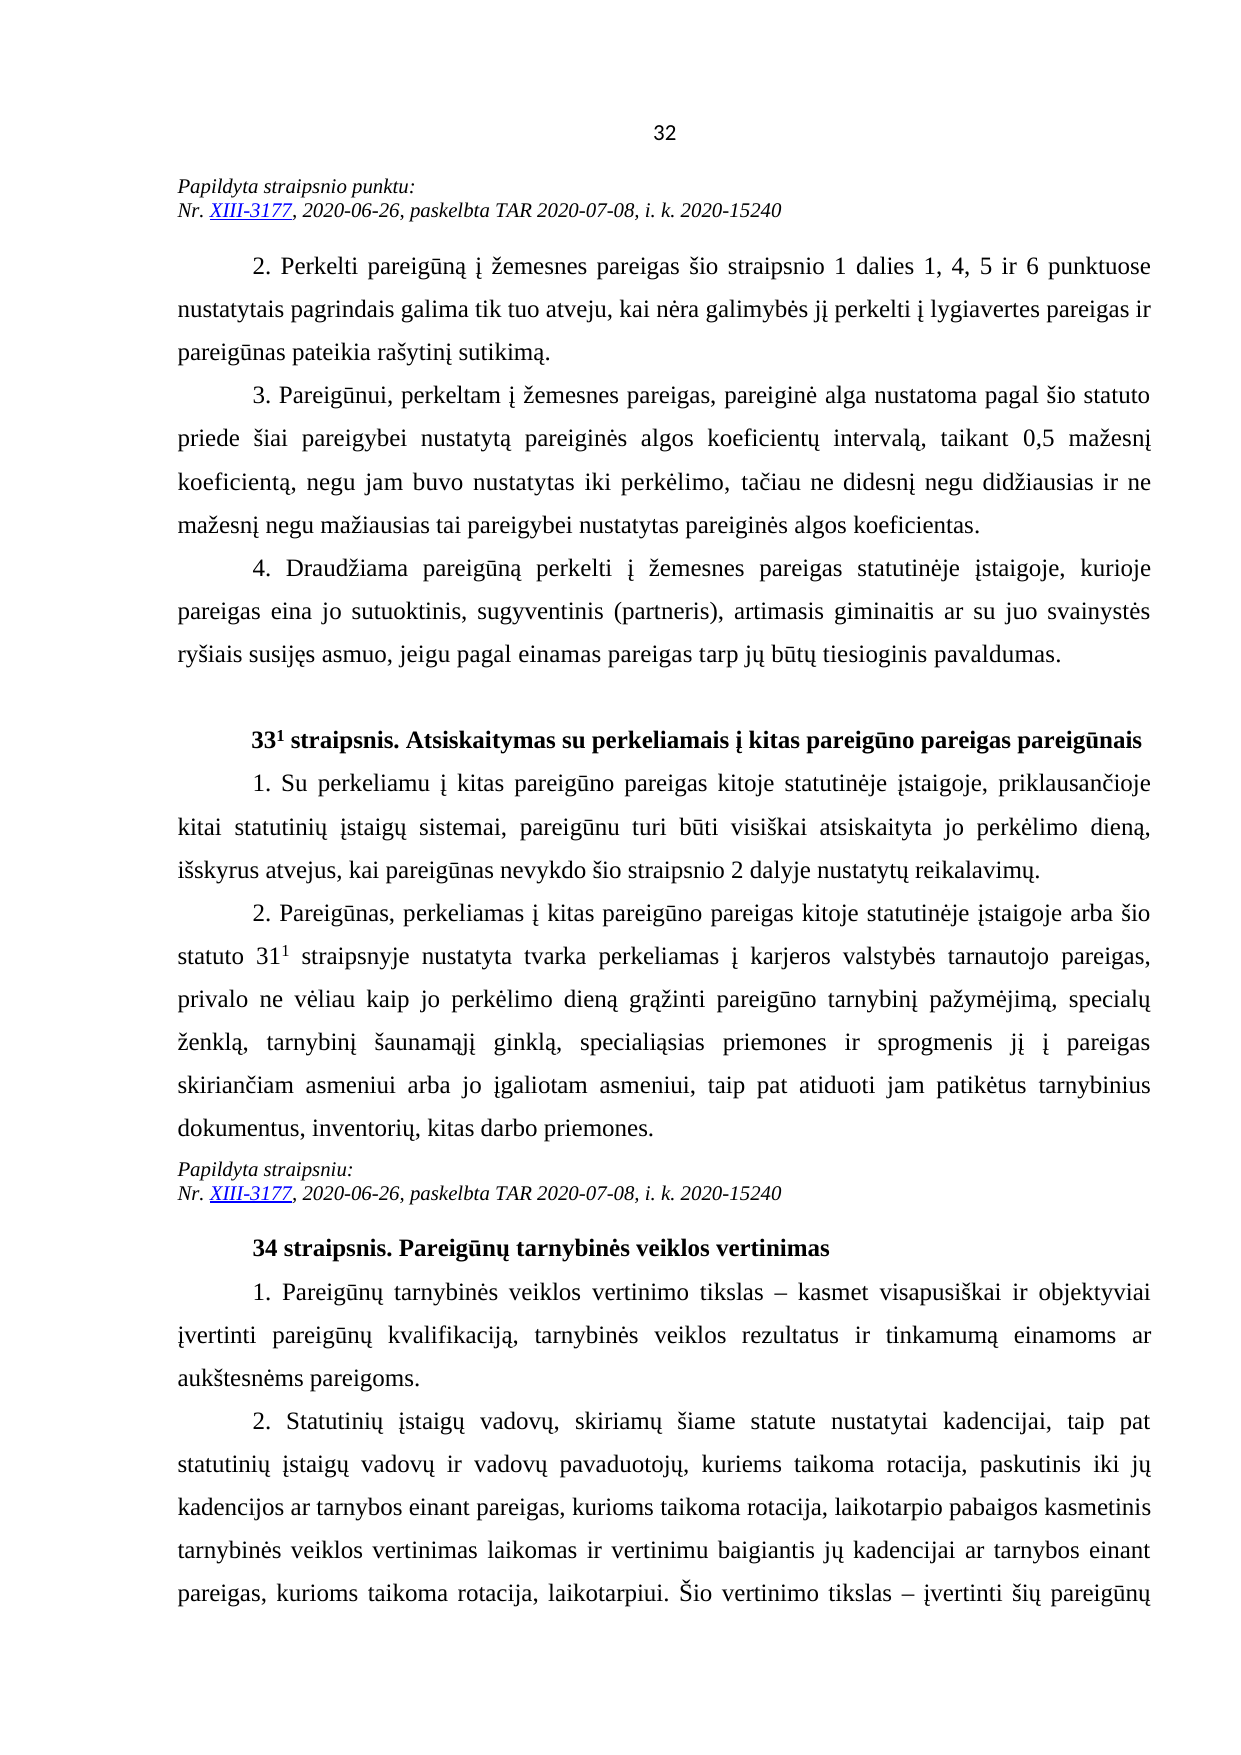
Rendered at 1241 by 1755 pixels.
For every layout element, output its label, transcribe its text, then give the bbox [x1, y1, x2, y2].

text 2. Pareigūnas, perkeliamas į kitas pareigūno pareigas kitoje statutinėje įstaigoje arba šio statuto 311 straipsnyje nustatyta tvarka perkeliamas į karjeros valstybės tarnautojo pareigas, privalo ne vėliau kaip jo perkėlimo dieną grąžinti pareigūno tarnybinį pažymėjimą, specialų ženklą, tarnybinį šaunamąjį ginklą, specialiąsias priemones ir sprogmenis jį į pareigas skiriančiam asmeniui arba jo įgaliotam asmeniui, taip pat atiduoti jam patikėtus tarnybinius dokumentus, inventorių, kitas darbo priemones. [177, 898, 1152, 1142]
text 2. Perkelti pareigūną į žemesnes pareigas šio straipsnio 1 dalies 1, 4, 5 ir 6 punktuose nustatytais pagrindais galima tik tuo atveju, kai nėra galimybės jį perkelti į lygiavertes pareigas ir pareigūnas pateikia rašytinį sutikimą. [177, 251, 1152, 366]
text 3. Pareigūnui, perkeltam į žemesnes pareigas, pareiginė alga nustatoma pagal šio statuto priede šiai pareigybei nustatytą pareiginės algos koeficientų intervalą, taikant 0,5 mažesnį koeficientą, negu jam buvo nustatytas iki perkėlimo, tačiau ne didesnį negu didžiausias ir ne mažesnį negu mažiausias tai pareigybei nustatytas pareiginės algos koeficientas. [177, 380, 1152, 538]
text 1. Pareigūnų tarnybinės veiklos vertinimo tikslas – kasmet visapusiškai ir objektyviai įvertinti pareigūnų kvalifikaciją, tarnybinės veiklos rezultatus ir tinkamumą einamoms ar aukštesnėms pareigoms. [177, 1277, 1152, 1392]
text 4. Draudžiama pareigūną perkelti į žemesnes pareigas statutinėje įstaigoje, kurioje pareigas eina jo sutuoktinis, sugyventinis (partneris), artimasis giminaitis ar su juo svainystės ryšiais susijęs asmuo, jeigu pagal einamas pareigas tarp jų būtų tiesioginis pavaldumas. [177, 553, 1152, 668]
text 2. Statutinių įstaigų vadovų, skiriamų šiame statute nustatytai kadencijai, taip pat statutinių įstaigų vadovų ir vadovų pavaduotojų, kuriems taikoma rotacija, paskutinis iki jų kadencijos ar tarnybos einant pareigas, kurioms taikoma rotacija, laikotarpio pabaigos kasmetinis tarnybinės veiklos vertinimas laikomas ir vertinimu baigiantis jų kadencijai ar tarnybos einant pareigas, kurioms taikoma rotacija, laikotarpiui. Šio vertinimo tikslas – įvertinti šių pareigūnų [177, 1406, 1152, 1607]
text 34 straipsnis. Pareigūnų tarnybinės veiklos vertinimas [177, 1233, 1152, 1262]
text 1. Su perkeliamu į kitas pareigūno pareigas kitoje statutinėje įstaigoje, priklausančioje kitai statutinių įstaigų sistemai, pareigūnu turi būti visiškai atsiskaityta jo perkėlimo dieną, išskyrus atvejus, kai pareigūnas nevykdo šio straipsnio 2 dalyje nustatytų reikalavimų. [177, 768, 1152, 883]
text Nr. XIII-3177, 2020-06-26, paskelbta TAR 2020-07-08, i. k. 2020-15240 [177, 198, 1152, 222]
text Papildyta straipsniu: [177, 1157, 1152, 1181]
text Nr. XIII-3177, 2020-06-26, paskelbta TAR 2020-07-08, i. k. 2020-15240 [177, 1181, 1152, 1205]
text Papildyta straipsnio punktu: [177, 174, 1152, 198]
text 331 straipsnis. Atsiskaitymas su perkeliamais į kitas pareigūno pareigas pareigūnais [251, 725, 1152, 754]
